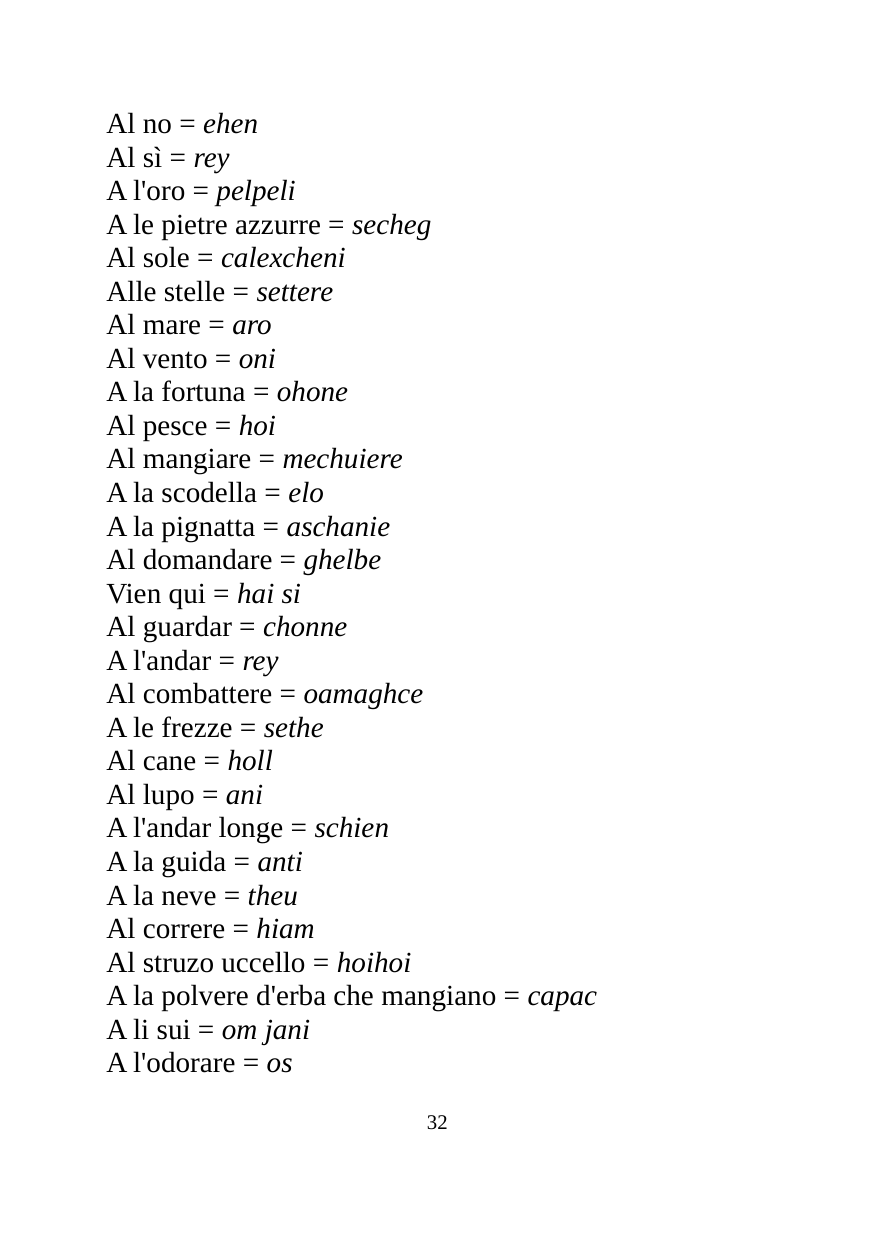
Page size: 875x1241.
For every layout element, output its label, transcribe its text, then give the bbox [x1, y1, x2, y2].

text Al combattere = oamaghce [106, 676, 768, 710]
text Al domandare = ghelbe [106, 542, 768, 576]
text Al no = ehen [106, 106, 768, 140]
text Vien qui = hai si [106, 576, 768, 609]
text A la neve = theu [106, 878, 768, 911]
text A l'oro = pelpeli [106, 173, 768, 207]
text A l'andar = rey [106, 643, 768, 676]
text Al pesce = hoi [106, 408, 768, 442]
text Al cane = holl [106, 743, 768, 777]
text Al mare = aro [106, 307, 768, 341]
text A la pignatta = aschanie [106, 509, 768, 542]
text Al mangiare = mechuiere [106, 442, 768, 475]
text A la fortuna = ohone [106, 374, 768, 408]
text Al correre = hiam [106, 911, 768, 945]
text Al lupo = ani [106, 777, 768, 811]
text Al sole = calexcheni [106, 240, 768, 274]
text Al struzo uccello = hoihoi [106, 945, 768, 978]
text A la polvere d'erba che mangiano = capac [106, 978, 768, 1012]
text Al guardar = chonne [106, 609, 768, 643]
text A l'andar longe = schien [106, 811, 768, 844]
text A li sui = om jani [106, 1012, 768, 1045]
text Al sì = rey [106, 140, 768, 173]
text A la guida = anti [106, 844, 768, 878]
text A le frezze = sethe [106, 710, 768, 743]
text A la scodella = elo [106, 475, 768, 509]
text Al vento = oni [106, 341, 768, 374]
text A l'odorare = os [106, 1045, 768, 1079]
text Alle stelle = settere [106, 274, 768, 307]
text A le pietre azzurre = secheg [106, 207, 768, 240]
